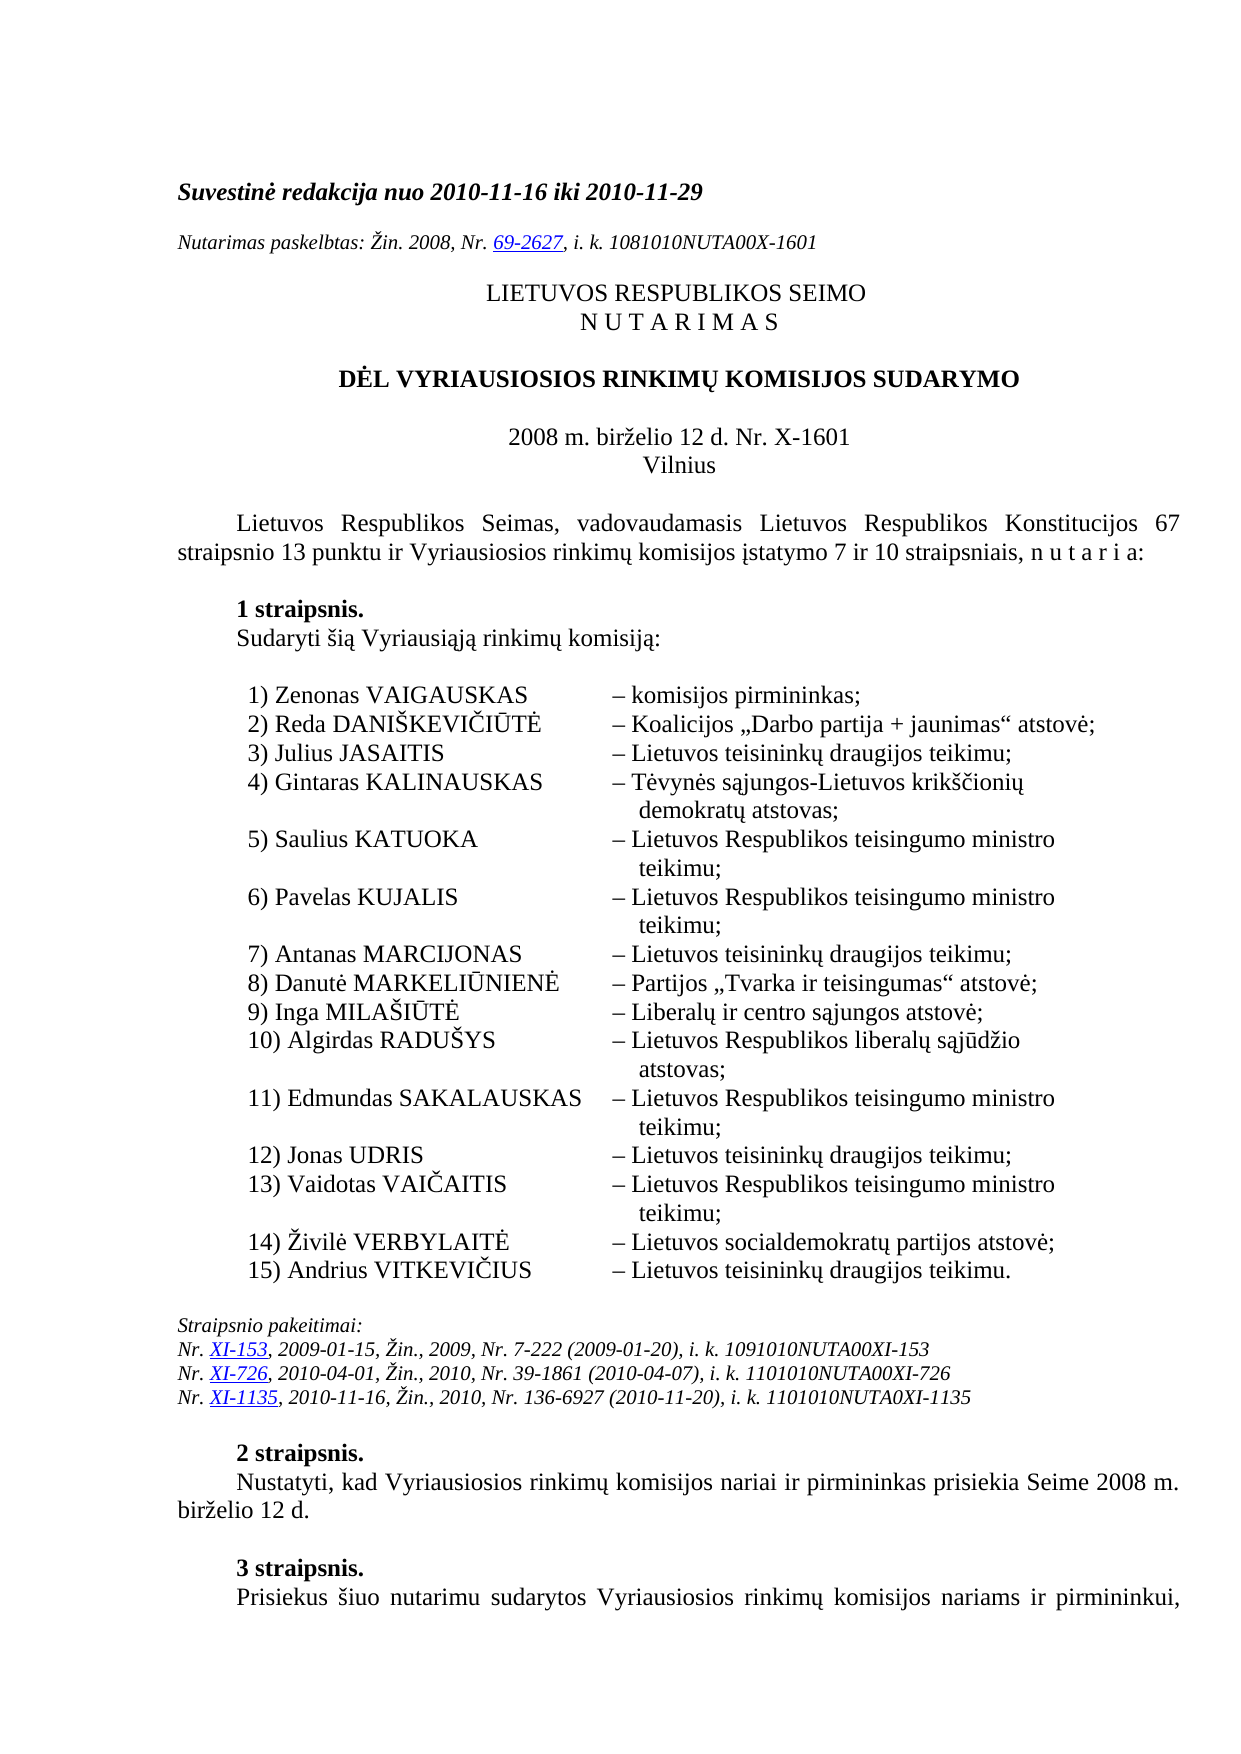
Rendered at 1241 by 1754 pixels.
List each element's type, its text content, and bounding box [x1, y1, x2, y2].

table_cell – Lietuvos Respublikos teisingumo ministro teikimu; [601, 824, 1122, 882]
table_cell – Partijos „Tvarka ir teisingumas“ atstovė; [601, 968, 1122, 997]
table_header 1) Zenonas Vaigauskas [177, 681, 601, 709]
table_cell 13) Vaidotas VAIČAITIS [177, 1169, 601, 1227]
table_cell – Lietuvos teisininkų draugijos teikimu; [601, 939, 1122, 968]
text Suvestinė redakcija nuo 2010-11-16 iki 2010-11-29 [177, 177, 1181, 206]
table_cell – Lietuvos teisininkų draugijos teikimu; [601, 738, 1122, 767]
text LIETUVOS RESPUBLIKOS SEIMO [177, 278, 1181, 307]
table_cell – Lietuvos Respublikos teisingumo ministro teikimu; [601, 882, 1122, 939]
text Prisiekus šiuo nutarimu sudarytos Vyriausiosios rinkimų komisijos nariams ir pirmininkui, [177, 1582, 1181, 1611]
table_cell 7) Antanas MARCIJONAS [177, 939, 601, 968]
table_cell 15) Andrius VITKEVIČIUS [177, 1256, 601, 1284]
table_cell – Lietuvos socialdemokratų partijos atstovė; [601, 1227, 1122, 1256]
text Nustatyti, kad Vyriausiosios rinkimų komisijos nariai ir pirmininkas prisiekia Seime 2008 m. birželio 12 d. [177, 1467, 1181, 1524]
text Nr. XI-153, 2009-01-15, Žin., 2009, Nr. 7-222 (2009-01-20), i. k. 1091010NUTA00XI-153 [177, 1337, 1181, 1361]
text DĖL VYRIAUSIOSIOS RINKIMŲ KOMISIJOS SUDARYMO [177, 364, 1181, 393]
table_cell 10) Algirdas RADUŠYS [177, 1026, 601, 1083]
text Lietuvos Respublikos Seimas, vadovaudamasis Lietuvos Respublikos Konstitucijos 67 straipsnio 13 punktu ir Vyriausiosios rinkimų komisijos įstatymo 7 ir 10 straipsniais, nutaria: [177, 508, 1181, 566]
text 3 straipsnis. [177, 1553, 1181, 1582]
table_cell 8) Danutė MARKELIŪNIENĖ [177, 968, 601, 997]
text Straipsnio pakeitimai: [177, 1313, 1181, 1337]
table_cell 12) Jonas UDRIS [177, 1141, 601, 1169]
text NUTARIMAS [177, 307, 1181, 336]
text 2 straipsnis. [177, 1438, 1181, 1467]
text Nr. XI-1135, 2010-11-16, Žin., 2010, Nr. 136-6927 (2010-11-20), i. k. 1101010NUTA0XI-1135 [177, 1385, 1181, 1409]
table_cell – Lietuvos Respublikos teisingumo ministro teikimu; [601, 1083, 1122, 1141]
table_cell 11) Edmundas SAKALAUSKAS [177, 1083, 601, 1141]
table_cell – Koalicijos „Darbo partija + jaunimas“ atstovė; [601, 709, 1122, 738]
table_cell 14) Živilė VERBYLAITĖ [177, 1227, 601, 1256]
text Nr. XI-726, 2010-04-01, Žin., 2010, Nr. 39-1861 (2010-04-07), i. k. 1101010NUTA00XI-726 [177, 1361, 1181, 1385]
table_cell – Lietuvos Respublikos liberalų sąjūdžio atstovas; [601, 1026, 1122, 1083]
table_cell 9) Inga MILAŠIŪTĖ [177, 997, 601, 1026]
table_header – komisijos pirmininkas; [601, 681, 1122, 709]
table_cell – Lietuvos teisininkų draugijos teikimu; [601, 1141, 1122, 1169]
table_cell – Lietuvos Respublikos teisingumo ministro teikimu; [601, 1169, 1122, 1227]
table_cell – Tėvynės sąjungos-Lietuvos krikščionių demokratų atstovas; [601, 767, 1122, 824]
table_cell – Lietuvos teisininkų draugijos teikimu. [601, 1256, 1122, 1284]
table_cell 2) Reda Daniškevičiūtė [177, 709, 601, 738]
text Vilnius [177, 451, 1181, 479]
table_cell 3) Julius JASAITIS [177, 738, 601, 767]
text 1 straipsnis. [177, 594, 1181, 623]
table_cell 4) Gintaras KALINAUSKAS [177, 767, 601, 824]
text Nutarimas paskelbtas: Žin. 2008, Nr. 69-2627, i. k. 1081010NUTA00X-1601 [177, 230, 1181, 254]
text Sudaryti šią Vyriausiąją rinkimų komisiją: [177, 623, 1181, 652]
text 2008 m. birželio 12 d. Nr. X-1601 [177, 422, 1181, 451]
table_cell 6) Pavelas KUJALIS [177, 882, 601, 939]
table_cell – Liberalų ir centro sąjungos atstovė; [601, 997, 1122, 1026]
table_cell 5) Saulius KATUOKA [177, 824, 601, 882]
